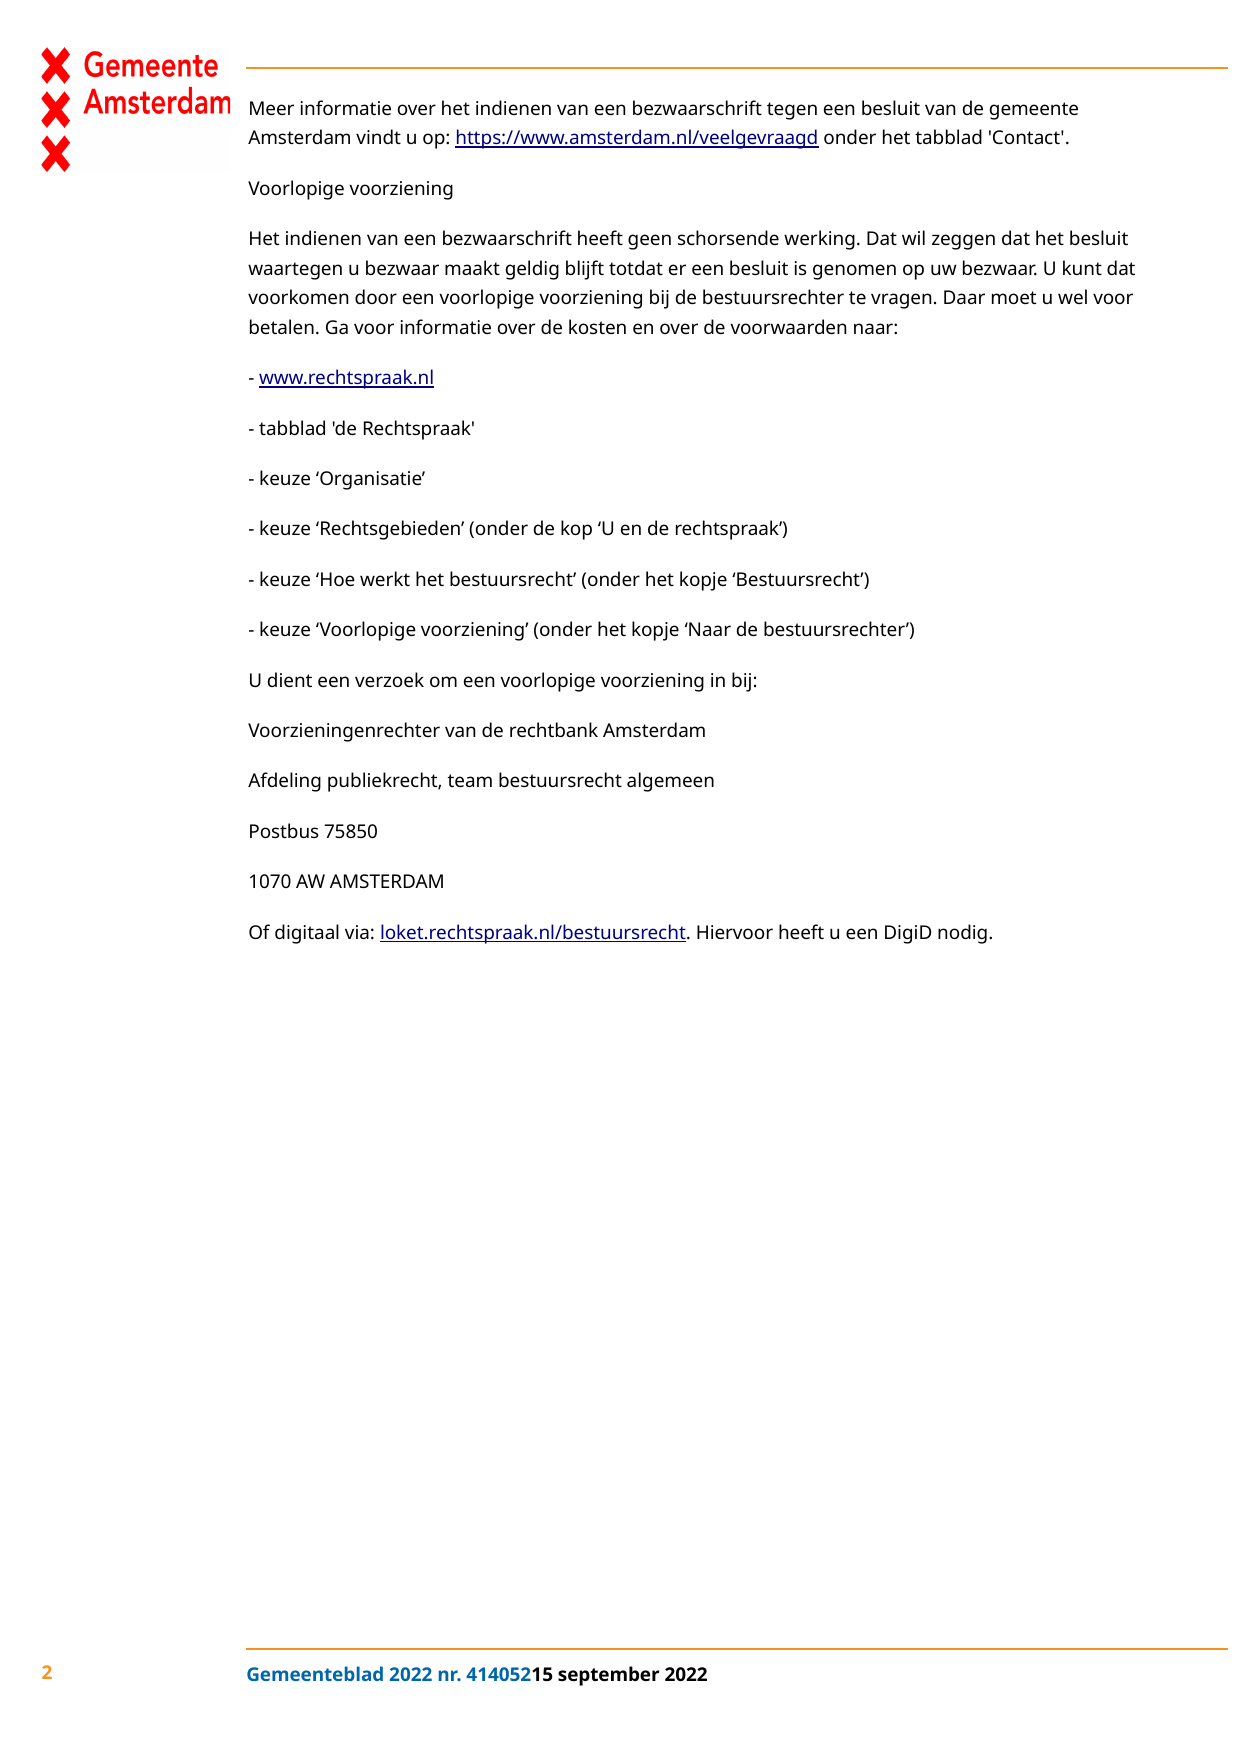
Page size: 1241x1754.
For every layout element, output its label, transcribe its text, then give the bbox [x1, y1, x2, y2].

text - keuze ‘Rechtsgebieden’ (onder de kop ‘U en de rechtspraak’) [248, 516, 1152, 541]
text Of digitaal via: loket.rechtspraak.nl/bestuursrecht. Hiervoor heeft u een DigiD nodig. [248, 919, 1152, 945]
text - keuze ‘Organisatie’ [248, 465, 1152, 491]
text Het indienen van een bezwaarschrift heeft geen schorsende werking. Dat wil zeggen dat het besluit waartegen u bezwaar maakt geldig blijft totdat er een besluit is genomen op uw bezwaar. U kunt dat voorkomen door een voorlopige voorziening bij de bestuursrechter te vragen. Daar moet u wel voor betalen. Ga voor informatie over de kosten en over de voorwaarden naar: [248, 225, 1152, 340]
text Afdeling publiekrecht, team bestuursrecht algemeen [248, 768, 1152, 793]
text Meer informatie over het indienen van een bezwaarschrift tegen een besluit van de gemeente Amsterdam vindt u op: https://www.amsterdam.nl/veelgevraagd onder het tabblad 'Contact'. [248, 95, 1152, 150]
text - keuze ‘Voorlopige voorziening’ (onder het kopje ‘Naar de bestuursrechter’) [248, 616, 1152, 642]
text - tabblad 'de Rechtspraak' [248, 415, 1152, 441]
text 1070 AW AMSTERDAM [248, 868, 1152, 894]
text Voorlopige voorziening [248, 175, 1152, 201]
text Postbus 75850 [248, 818, 1152, 844]
text - keuze ‘Hoe werkt het bestuursrecht’ (onder het kopje ‘Bestuursrecht’) [248, 566, 1152, 592]
picture [41, 47, 231, 172]
text - www.rechtspraak.nl [248, 364, 1152, 390]
text U dient een verzoek om een voorlopige voorziening in bij: [248, 667, 1152, 693]
text Voorzieningenrechter van de rechtbank Amsterdam [248, 717, 1152, 743]
